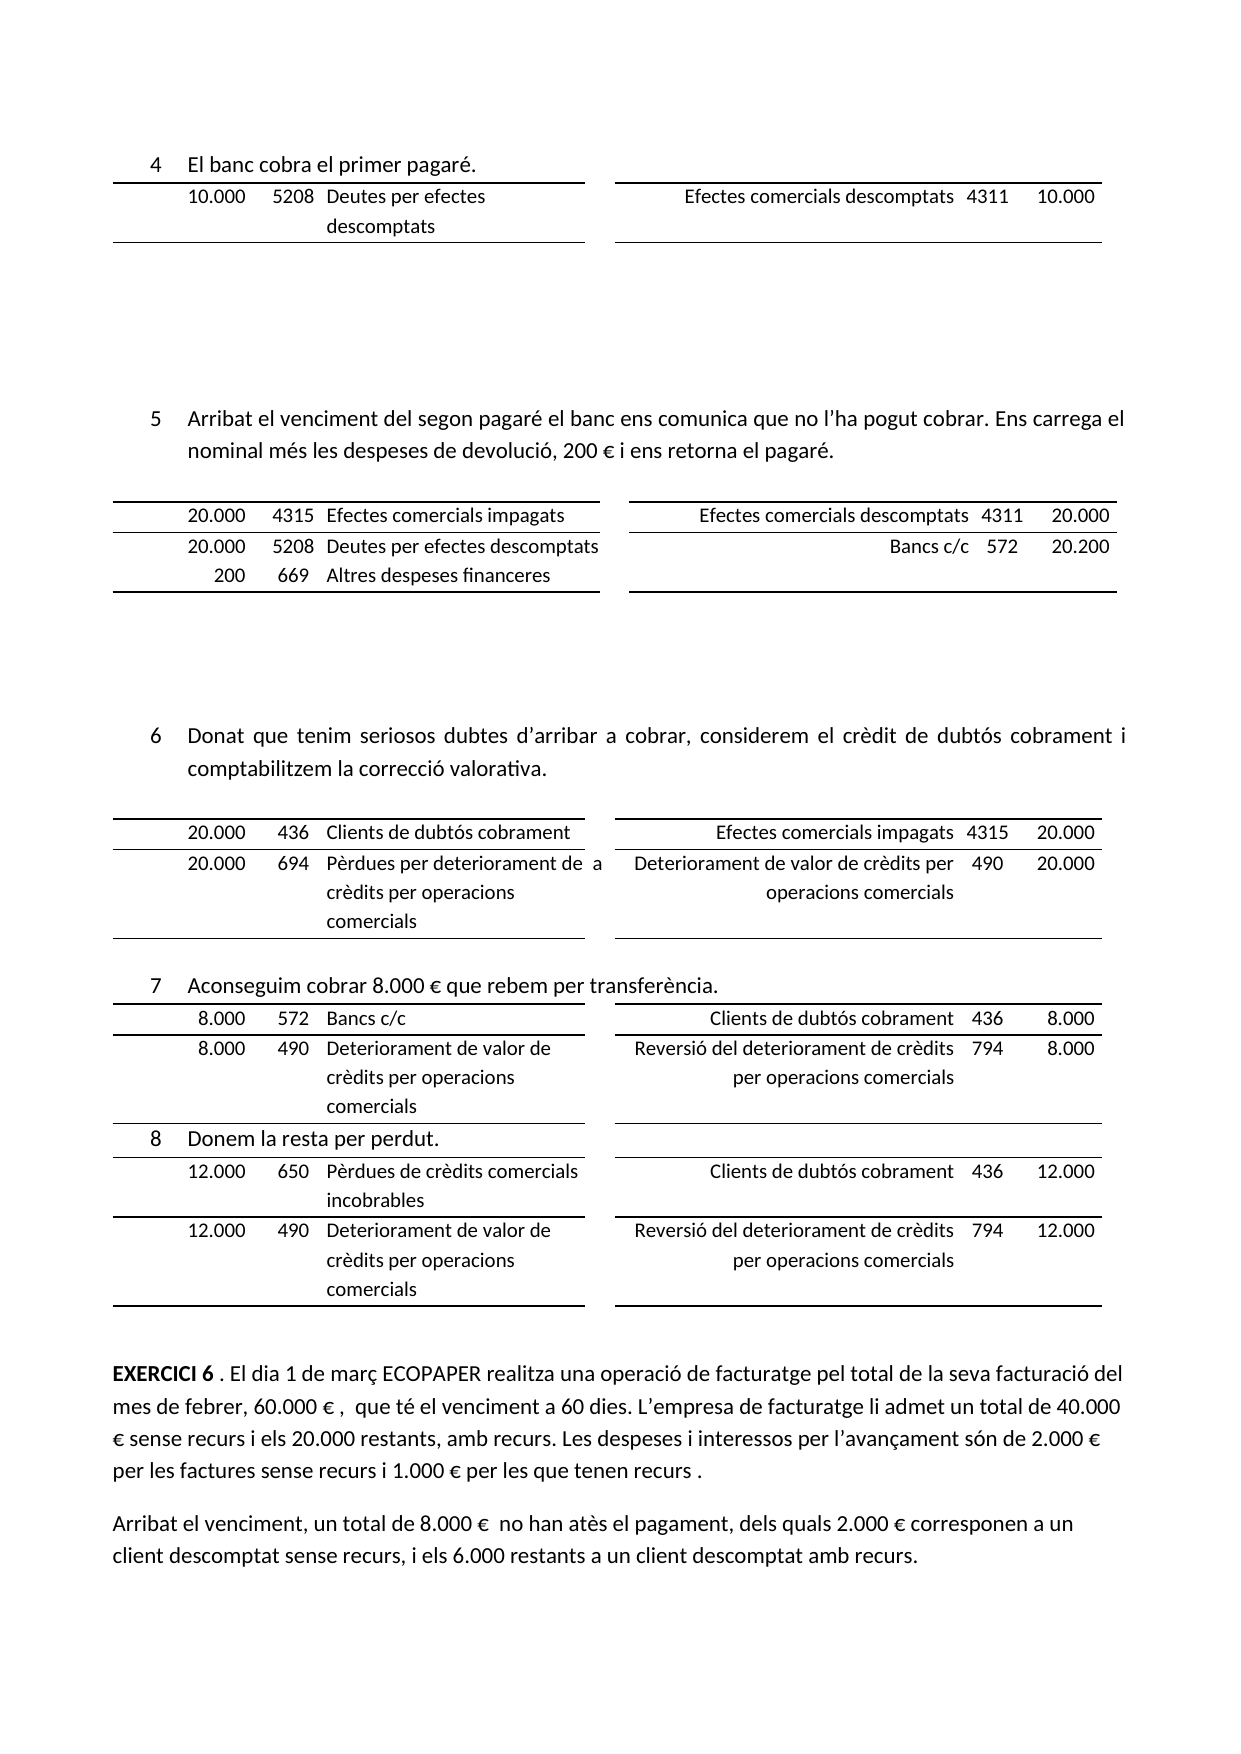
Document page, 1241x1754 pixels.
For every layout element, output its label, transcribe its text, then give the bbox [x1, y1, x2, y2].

table_cell 20.200 [1028, 533, 1117, 591]
table_cell [585, 1034, 614, 1123]
table_cell Deteriorament de valor de crèdits per operacions comercials [615, 850, 954, 937]
table_cell [585, 1216, 614, 1305]
table_cell Reversió del deteriorament de crèdits per operacions comercials [615, 1218, 954, 1305]
table_header [113, 1005, 171, 1034]
table_header 10.000 [1013, 184, 1102, 242]
table_header 650 [260, 1158, 319, 1216]
table_header [113, 503, 171, 531]
table_cell 694 [260, 850, 319, 937]
table_cell [600, 531, 629, 591]
table_header Efectes comercials impagats [319, 503, 600, 531]
text EXERCICI 6 . El dia 1 de març ECOPAPER realitza una operació de facturatge pel total de la seva facturació del mes de febrer, 60.000 € , que té el venciment a 60 dies. L’empresa de facturatge li admet un total de 40.000 € sense recurs i els 20.000 restants, amb recurs. Les despeses i interessos per l’avançament són de 2.000 € per les factures sense recurs i 1.000 € per les que tenen recurs . [112, 1359, 1128, 1484]
table_cell Deteriorament de valor de crèdits per operacions comercials [319, 1036, 585, 1123]
table_cell 12.000 [1013, 1218, 1102, 1305]
table_cell 794 [954, 1036, 1013, 1123]
table_cell Deteriorament de valor de crèdits per operacions comercials [319, 1218, 585, 1305]
table_header 12.000 [1013, 1158, 1102, 1216]
table_cell [113, 1218, 171, 1305]
table_cell 490 [260, 1218, 319, 1305]
table_header Efectes comercials impagats [615, 820, 954, 848]
table_header 572 [260, 1005, 319, 1034]
table_cell Reversió del deteriorament de crèdits per operacions comercials [615, 1036, 954, 1123]
table_cell Bancs c/c [629, 533, 969, 591]
table_header Clients de dubtós cobrament [615, 1158, 954, 1216]
table_header [113, 820, 171, 848]
table_cell Pèrdues per deteriorament de crèdits per operacions comercials [319, 850, 585, 937]
table_header Pèrdues de crèdits comercials incobrables [319, 1158, 585, 1216]
table_header 5208 [260, 184, 319, 242]
table_header 8.000 [1013, 1005, 1102, 1034]
table_header Deutes per efectes descomptats [319, 184, 585, 242]
table_header 436 [954, 1158, 1013, 1216]
list Arribat el venciment del segon pagaré el banc ens comunica que no l’ha pogut cobrar. Ens carrega el nominal més les despeses de devolució, 200 € i ens retorna el pagaré. [150, 404, 1128, 464]
table_header 4311 [954, 184, 1013, 242]
table_cell [113, 1036, 171, 1123]
table_cell 490 [954, 850, 1013, 937]
table_header Efectes comercials descomptats [629, 503, 969, 531]
table_header [585, 818, 614, 848]
table_header [600, 501, 629, 531]
table_cell 20.000 [1013, 850, 1102, 937]
table_header [585, 182, 614, 242]
table_cell 8.000 [1013, 1036, 1102, 1123]
table_cell 20.000 200 [171, 533, 260, 591]
table_header Bancs c/c [319, 1005, 585, 1034]
table_cell 572 [969, 533, 1028, 591]
table_cell [113, 850, 171, 937]
table_header Clients de dubtós cobrament [319, 820, 585, 848]
table_header Efectes comercials descomptats [615, 184, 954, 242]
table_cell [113, 533, 171, 591]
table_header 10.000 [171, 184, 260, 242]
list El banc cobra el primer pagaré. [150, 150, 1128, 178]
table_cell 5208 669 [260, 533, 319, 591]
table_header 20.000 [171, 503, 260, 531]
table_header [585, 1156, 614, 1216]
table_header 4315 [260, 503, 319, 531]
table_cell 12.000 [171, 1218, 260, 1305]
table_header 4311 [969, 503, 1028, 531]
list Donem la resta per perdut. [150, 1124, 1128, 1152]
table_header 4315 [954, 820, 1013, 848]
list Donat que tenim seriosos dubtes d’arribar a cobrar, considerem el crèdit de dubtós cobrament i comptabilitzem la correcció valorativa. [150, 721, 1128, 782]
table_header Clients de dubtós cobrament [615, 1005, 954, 1034]
table_header 20.000 [171, 820, 260, 848]
table_header 8.000 [171, 1005, 260, 1034]
text Arribat el venciment, un total de 8.000 € no han atès el pagament, dels quals 2.000 € corresponen a un client descomptat sense recurs, i els 6.000 restants a un client descomptat amb recurs. [112, 1509, 1128, 1569]
table_cell 794 [954, 1218, 1013, 1305]
table_header 20.000 [1013, 820, 1102, 848]
table_cell 8.000 [171, 1036, 260, 1123]
table_header 436 [954, 1005, 1013, 1034]
list Aconseguim cobrar 8.000 € que rebem per transferència. [150, 971, 1128, 999]
table_header 12.000 [171, 1158, 260, 1216]
table_cell a [585, 849, 614, 937]
table_header [113, 1158, 171, 1216]
table_header 436 [260, 820, 319, 848]
table_header [585, 1003, 614, 1034]
table_cell 20.000 [171, 850, 260, 937]
table_cell Deutes per efectes descomptats Altres despeses financeres [319, 533, 600, 591]
table_cell 490 [260, 1036, 319, 1123]
table_header 20.000 [1028, 503, 1117, 531]
table_header [113, 184, 171, 242]
